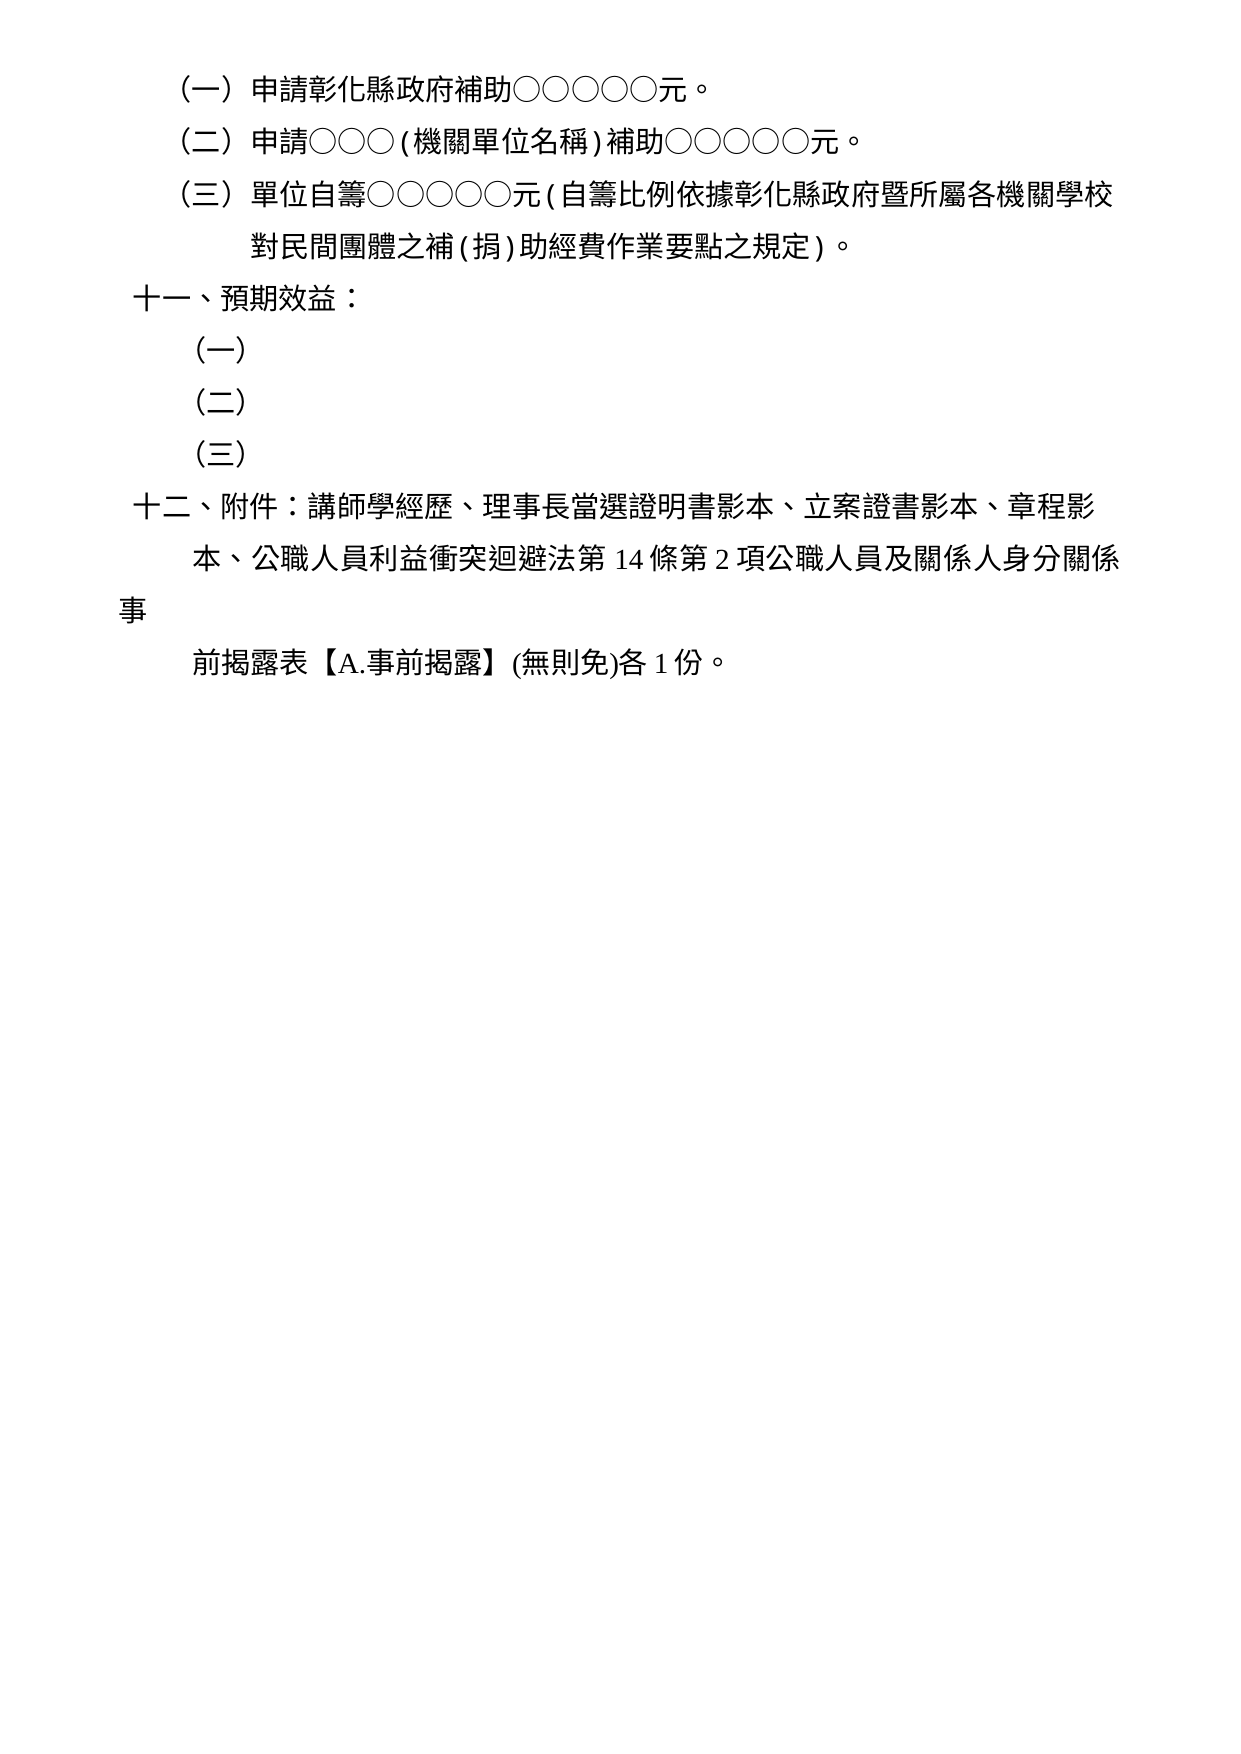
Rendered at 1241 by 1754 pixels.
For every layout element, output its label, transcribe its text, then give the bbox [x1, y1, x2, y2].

text 十一、預期效益： [118, 267, 1122, 319]
text （三） [118, 424, 1122, 476]
text 對民間團體之補(捐)助經費作業要點之規定)。 [177, 215, 1122, 267]
text 前揭露表【A.事前揭露】(無則免)各1份。 [118, 632, 1122, 684]
text 十二、附件：講師學經歷、理事長當選證明書影本、立案證書影本、章程影 [118, 476, 1122, 528]
text 本、公職人員利益衝突迴避法第14條第2項公職人員及關係人身分關係事 [118, 528, 1122, 632]
text （二） [118, 372, 1122, 424]
text （二）申請○○○(機關單位名稱)補助○○○○○元。 [162, 111, 1122, 163]
text （三）單位自籌○○○○○元(自籌比例依據彰化縣政府暨所屬各機關學校 [162, 163, 1122, 215]
text （一）申請彰化縣政府補助○○○○○元。 [162, 59, 1122, 111]
text （一） [118, 319, 1122, 372]
